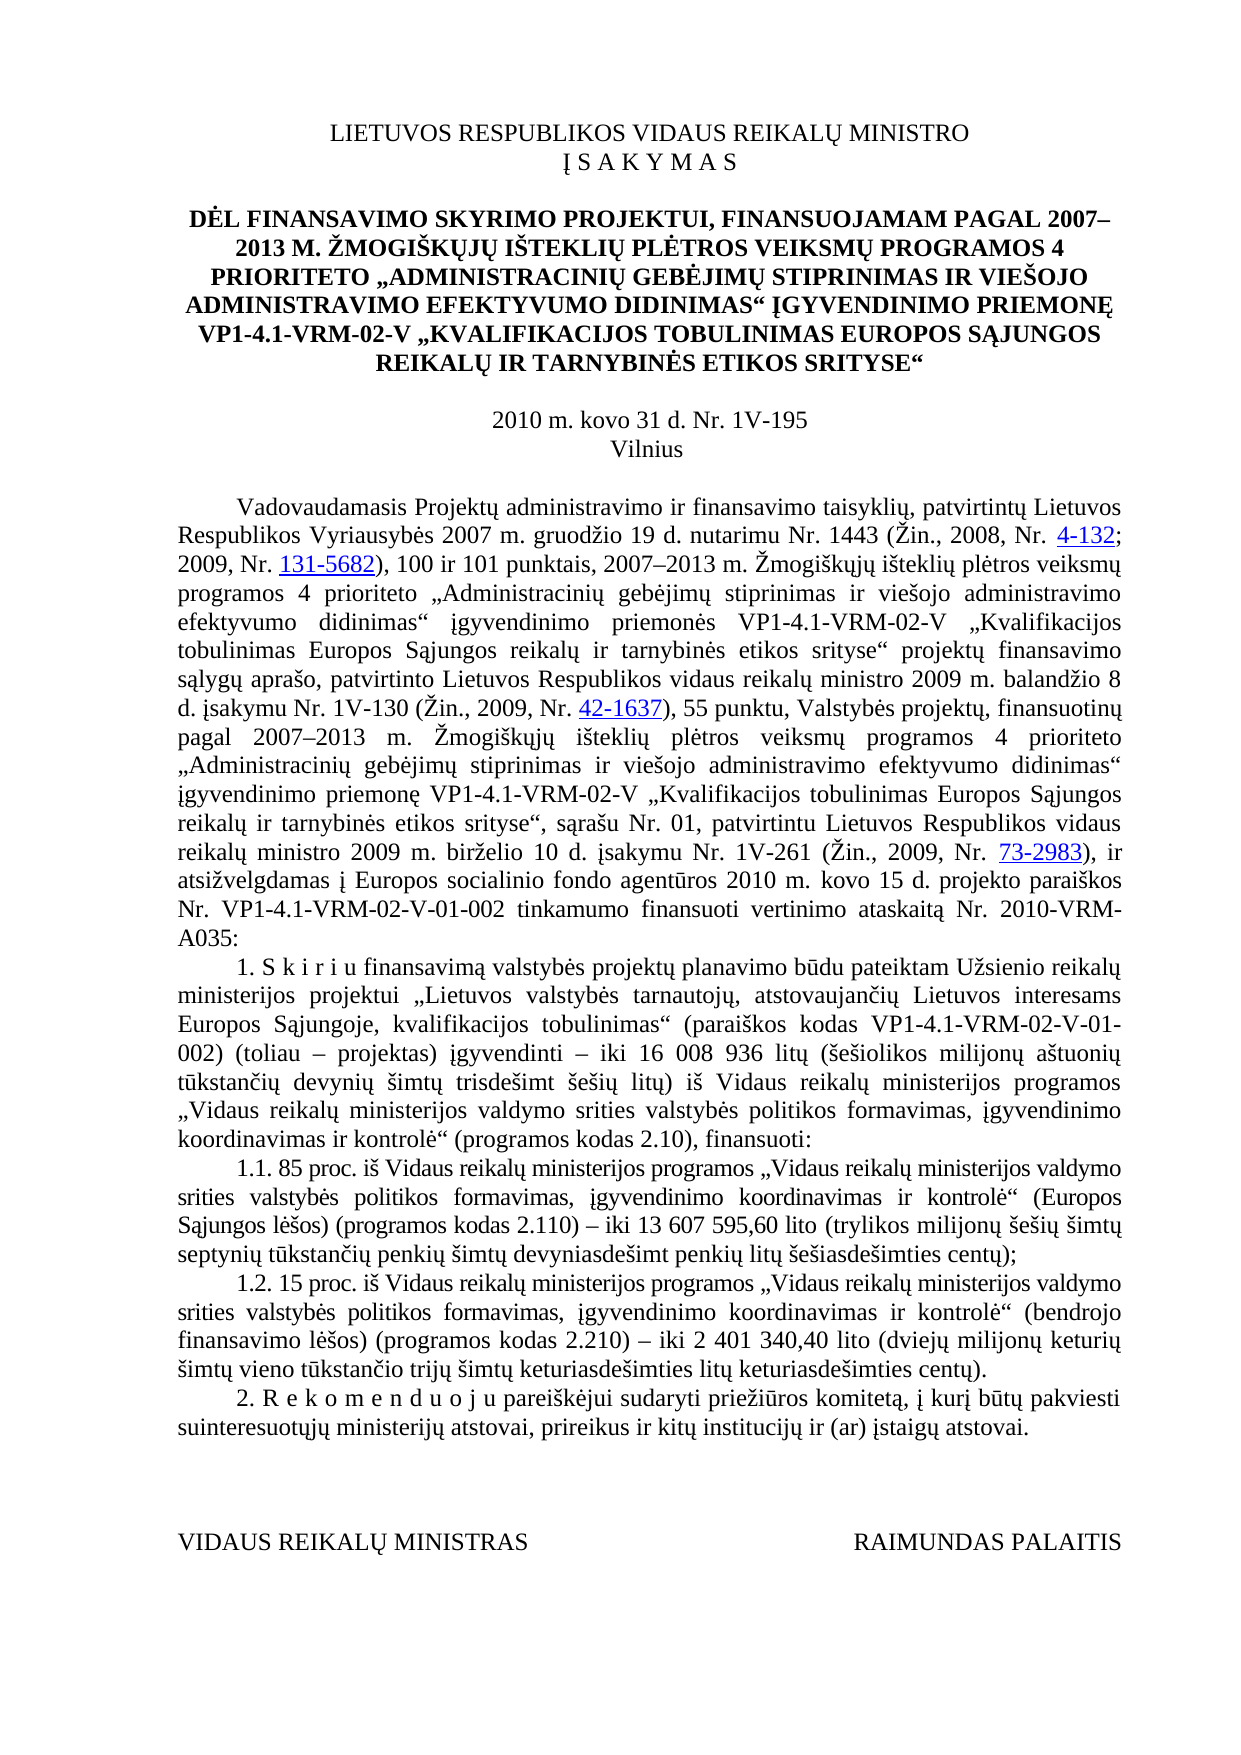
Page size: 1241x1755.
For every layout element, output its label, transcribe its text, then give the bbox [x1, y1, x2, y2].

text Vadovaudamasis Projektų administravimo ir finansavimo taisyklių, patvirtintų Lietuvos Respublikos Vyriausybės 2007 m. gruodžio 19 d. nutarimu Nr. 1443 (Žin., 2008, Nr. 4-132; 2009, Nr. 131-5682), 100 ir 101 punktais, 2007–2013 m. Žmogiškųjų išteklių plėtros veiksmų programos 4 prioriteto „Administracinių gebėjimų stiprinimas ir viešojo administravimo efektyvumo didinimas“ įgyvendinimo priemonės VP1-4.1-VRM-02-V „Kvalifikacijos tobulinimas Europos Sąjungos reikalų ir tarnybinės etikos srityse“ projektų finansavimo sąlygų aprašo, patvirtinto Lietuvos Respublikos vidaus reikalų ministro 2009 m. balandžio 8 d. įsakymu Nr. 1V-130 (Žin., 2009, Nr. 42-1637), 55 punktu, Valstybės projektų, finansuotinų pagal 2007–2013 m. Žmogiškųjų išteklių plėtros veiksmų programos 4 prioriteto „Administracinių gebėjimų stiprinimas ir viešojo administravimo efektyvumo didinimas“ įgyvendinimo priemonę VP1-4.1-VRM-02-V „Kvalifikacijos tobulinimas Europos Sąjungos reikalų ir tarnybinės etikos srityse“, sąrašu Nr. 01, patvirtintu Lietuvos Respublikos vidaus reikalų ministro 2009 m. birželio 10 d. įsakymu Nr. 1V-261 (Žin., 2009, Nr. 73-2983), ir atsižvelgdamas į Europos socialinio fondo agentūros 2010 m. kovo 15 d. projekto paraiškos Nr. VP1-4.1-VRM-02-V-01-002 tinkamumo finansuoti vertinimo ataskaitą Nr. 2010-VRM-A035: [177, 492, 1122, 952]
text 1.2. 15 proc. iš Vidaus reikalų ministerijos programos „Vidaus reikalų ministerijos valdymo srities valstybės politikos formavimas, įgyvendinimo koordinavimas ir kontrolė“ (bendrojo finansavimo lėšos) (programos kodas 2.210) – iki 2 401 340,40 lito (dviejų milijonų keturių šimtų vieno tūkstančio trijų šimtų keturiasdešimties litų keturiasdešimties centų). [177, 1268, 1122, 1383]
text Vidaus reikalų ministras Raimundas Palaitis [177, 1527, 1122, 1556]
text 1.1. 85 proc. iš Vidaus reikalų ministerijos programos „Vidaus reikalų ministerijos valdymo srities valstybės politikos formavimas, įgyvendinimo koordinavimas ir kontrolė“ (Europos Sąjungos lėšos) (programos kodas 2.110) – iki 13 607 595,60 lito (trylikos milijonų šešių šimtų septynių tūkstančių penkių šimtų devyniasdešimt penkių litų šešiasdešimties centų); [177, 1153, 1122, 1268]
text Į S A K Y M A S [177, 147, 1122, 176]
text LIETUVOS RESPUBLIKOS VIDAUS REIKALŲ MINISTRO [177, 118, 1122, 147]
text Vilnius [177, 434, 1122, 463]
text 2. R e k o m e n d u o j u pareiškėjui sudaryti priežiūros komitetą, į kurį būtų pakviesti suinteresuotųjų ministerijų atstovai, prireikus ir kitų institucijų ir (ar) įstaigų atstovai. [177, 1383, 1122, 1441]
text DĖL FINANSAVIMO SKYRIMO PROJEKTUI, FINANSUOJAMAM PAGAL 2007–2013 M. ŽMOGIŠKŲJŲ IŠTEKLIŲ PLĖTROS VEIKSMŲ PROGRAMOS 4 PRIORITETO „ADMINISTRACINIŲ GEBĖJIMŲ STIPRINIMAS IR VIEŠOJO ADMINISTRAVIMO EFEKTYVUMO DIDINIMAS“ ĮGYVENDINIMO PRIEMONĘ VP1-4.1-VRM-02-V „KVALIFIKACIJOS TOBULINIMAS EUROPOS SĄJUNGOS REIKALŲ IR TARNYBINĖS ETIKOS SRITYSE“ [177, 204, 1122, 377]
text 2010 m. kovo 31 d. Nr. 1V-195 [177, 406, 1122, 434]
text 1. S k i r i u finansavimą valstybės projektų planavimo būdu pateiktam Užsienio reikalų ministerijos projektui „Lietuvos valstybės tarnautojų, atstovaujančių Lietuvos interesams Europos Sąjungoje, kvalifikacijos tobulinimas“ (paraiškos kodas VP1-4.1-VRM-02-V-01-002) (toliau – projektas) įgyvendinti – iki 16 008 936 litų (šešiolikos milijonų aštuonių tūkstančių devynių šimtų trisdešimt šešių litų) iš Vidaus reikalų ministerijos programos „Vidaus reikalų ministerijos valdymo srities valstybės politikos formavimas, įgyvendinimo koordinavimas ir kontrolė“ (programos kodas 2.10), finansuoti: [177, 952, 1122, 1153]
